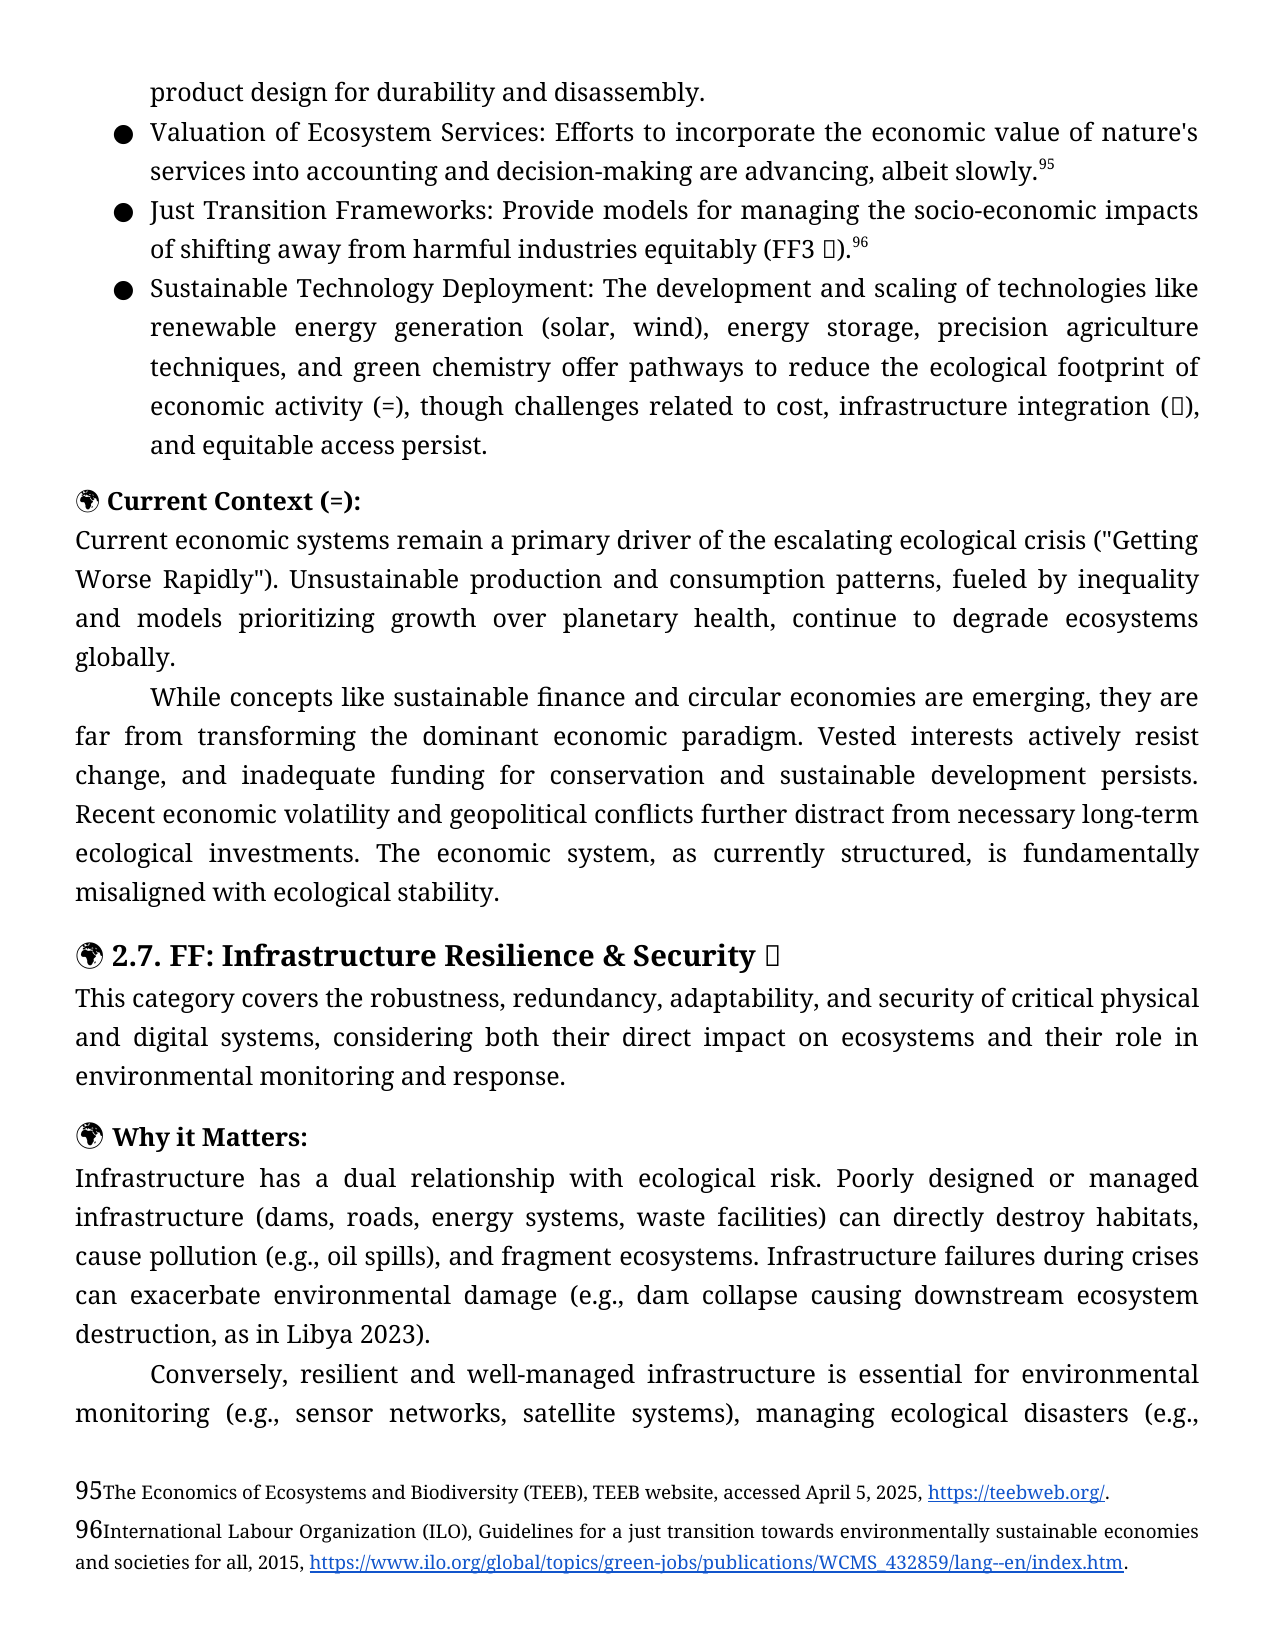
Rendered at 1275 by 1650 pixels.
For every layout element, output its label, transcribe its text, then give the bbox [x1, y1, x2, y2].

list The Economics of Ecosystems and Biodiversity (TEEB), TEEB website, accessed April 5, 2025, https://teebweb.org/. [75, 1472, 1200, 1507]
subtitle 🌍 2.7. FF: Infrastructure Resilience & Security 🔌 [75, 935, 1200, 975]
list Sustainable Technology Deployment: The development and scaling of technologies like renewable energy generation (solar, wind), energy storage, precision agriculture techniques, and green chemistry offer pathways to reduce the ecological footprint of economic activity (=), though challenges related to cost, infrastructure integration (🔌), and equitable access persist. [112, 271, 1200, 462]
list Valuation of Ecosystem Services: Efforts to incorporate the economic value of nature's services into accounting and decision-making are advancing, albeit slowly. [112, 114, 1200, 187]
list International Labour Organization (ILO), Guidelines for a just transition towards environmentally sustainable economies and societies for all, 2015, https://www.ilo.org/global/topics/green-jobs/publications/WCMS_432859/lang--en/index.htm. [75, 1512, 1200, 1575]
text While concepts like sustainable finance and circular economies are emerging, they are far from transforming the dominant economic paradigm. Vested interests actively resist change, and inadequate funding for conservation and sustainable development persists. Recent economic volatility and geopolitical conflicts further distract from necessary long-term ecological investments. The economic system, as currently structured, is fundamentally misaligned with ecological stability. [75, 679, 1200, 909]
subtitle 🌍 Current Context (=): [75, 483, 1200, 517]
list Just Transition Frameworks: Provide models for managing the socio-economic impacts of shifting away from harmful industries equitably (FF3 🤝). [112, 192, 1200, 266]
text Infrastructure has a dual relationship with ecological risk. Poorly designed or managed infrastructure (dams, roads, energy systems, waste facilities) can directly destroy habitats, cause pollution (e.g., oil spills), and fragment ecosystems. Infrastructure failures during crises can exacerbate environmental damage (e.g., dam collapse causing downstream ecosystem destruction, as in Libya 2023). [75, 1160, 1200, 1351]
subtitle 🌍 Why it Matters: [75, 1115, 1200, 1154]
text Current economic systems remain a primary driver of the escalating ecological crisis ("Getting Worse Rapidly"). Unsustainable production and consumption patterns, fueled by inequality and models prioritizing growth over planetary health, continue to degrade ecosystems globally. [75, 522, 1200, 674]
text This category covers the robustness, redundancy, adaptability, and security of critical physical and digital systems, considering both their direct impact on ecosystems and their role in environmental monitoring and response. [75, 981, 1200, 1093]
list product design for durability and disassembly. [112, 75, 1200, 109]
text Conversely, resilient and well-managed infrastructure is essential for environmental monitoring (e.g., sensor networks, satellite systems), managing ecological disasters (e.g., [75, 1356, 1200, 1429]
